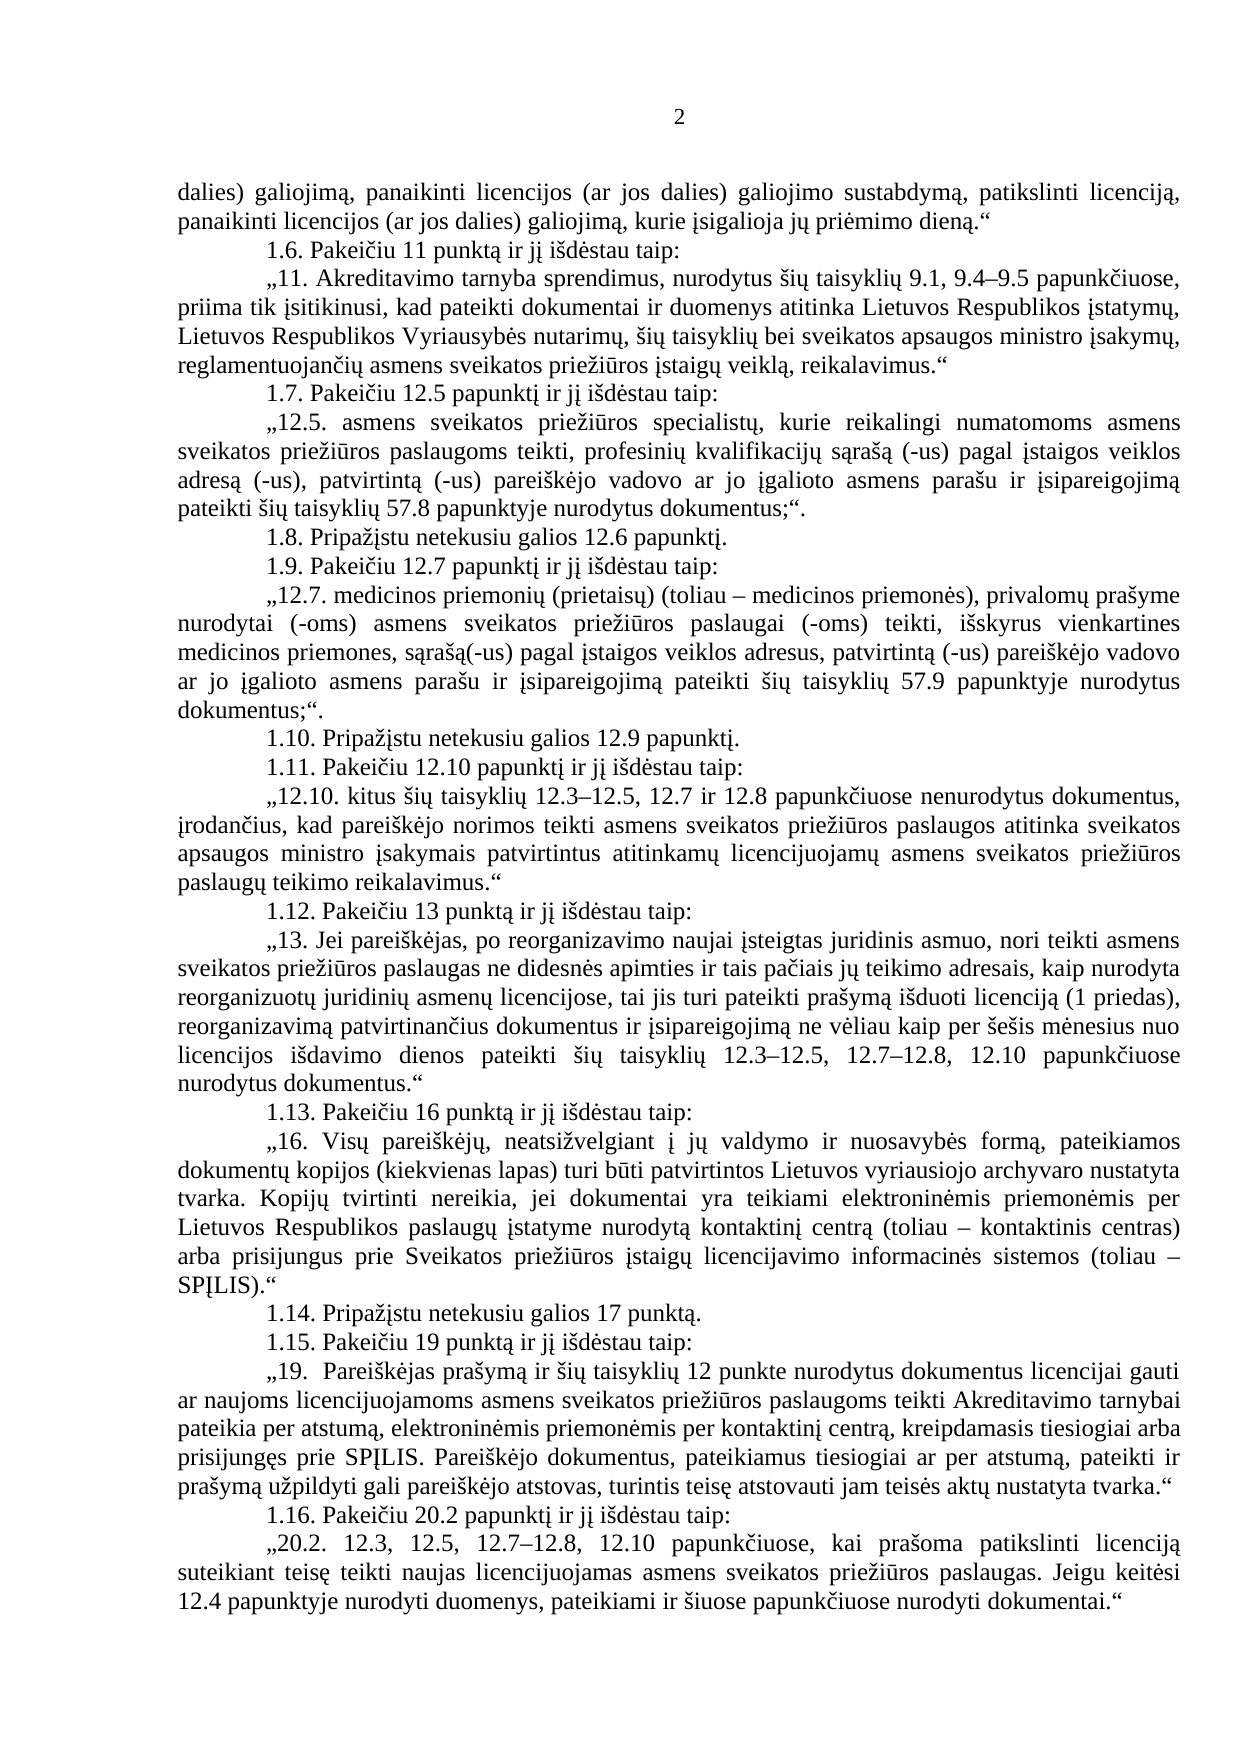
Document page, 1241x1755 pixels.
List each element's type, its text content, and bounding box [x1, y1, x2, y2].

text „19. Pareiškėjas prašymą ir šių taisyklių 12 punkte nurodytus dokumentus licencijai gauti ar naujoms licencijuojamoms asmens sveikatos priežiūros paslaugoms teikti Akreditavimo tarnybai pateikia per atstumą, elektroninėmis priemonėmis per kontaktinį centrą, kreipdamasis tiesiogiai arba prisijungęs prie SPĮLIS. Pareiškėjo dokumentus, pateikiamus tiesiogiai ar per atstumą, pateikti ir prašymą užpildyti gali pareiškėjo atstovas, turintis teisę atstovauti jam teisės aktų nustatyta tvarka.“ [177, 1356, 1181, 1500]
text „11. Akreditavimo tarnyba sprendimus, nurodytus šių taisyklių 9.1, 9.4–9.5 papunkčiuose, priima tik įsitikinusi, kad pateikti dokumentai ir duomenys atitinka Lietuvos Respublikos įstatymų, Lietuvos Respublikos Vyriausybės nutarimų, šių taisyklių bei sveikatos apsaugos ministro įsakymų, reglamentuojančių asmens sveikatos priežiūros įstaigų veiklą, reikalavimus.“ [177, 263, 1181, 378]
text „12.10. kitus šių taisyklių 12.3–12.5, 12.7 ir 12.8 papunkčiuose nenurodytus dokumentus, įrodančius, kad pareiškėjo norimos teikti asmens sveikatos priežiūros paslaugos atitinka sveikatos apsaugos ministro įsakymais patvirtintus atitinkamų licencijuojamų asmens sveikatos priežiūros paslaugų teikimo reikalavimus.“ [177, 781, 1181, 896]
text dalies) galiojimą, panaikinti licencijos (ar jos dalies) galiojimo sustabdymą, patikslinti licenciją, panaikinti licencijos (ar jos dalies) galiojimą, kurie įsigalioja jų priėmimo dieną.“ [177, 177, 1181, 235]
text „13. Jei pareiškėjas, po reorganizavimo naujai įsteigtas juridinis asmuo, nori teikti asmens sveikatos priežiūros paslaugas ne didesnės apimties ir tais pačiais jų teikimo adresais, kaip nurodyta reorganizuotų juridinių asmenų licencijose, tai jis turi pateikti prašymą išduoti licenciją (1 priedas), reorganizavimą patvirtinančius dokumentus ir įsipareigojimą ne vėliau kaip per šešis mėnesius nuo licencijos išdavimo dienos pateikti šių taisyklių 12.3–12.5, 12.7–12.8, 12.10 papunkčiuose nurodytus dokumentus.“ [177, 925, 1181, 1097]
text 1.10. Pripažįstu netekusiu galios 12.9 papunktį. [177, 723, 1181, 752]
text „16. Visų pareiškėjų, neatsižvelgiant į jų valdymo ir nuosavybės formą, pateikiamos dokumentų kopijos (kiekvienas lapas) turi būti patvirtintos Lietuvos vyriausiojo archyvaro nustatyta tvarka. Kopijų tvirtinti nereikia, jei dokumentai yra teikiami elektroninėmis priemonėmis per Lietuvos Respublikos paslaugų įstatyme nurodytą kontaktinį centrą (toliau – kontaktinis centras) arba prisijungus prie Sveikatos priežiūros įstaigų licencijavimo informacinės sistemos (toliau – SPĮLIS).“ [177, 1126, 1181, 1298]
text 1.15. Pakeičiu 19 punktą ir jį išdėstau taip: [177, 1327, 1181, 1356]
text 1.13. Pakeičiu 16 punktą ir jį išdėstau taip: [177, 1097, 1181, 1126]
text „12.5. asmens sveikatos priežiūros specialistų, kurie reikalingi numatomoms asmens sveikatos priežiūros paslaugoms teikti, profesinių kvalifikacijų sąrašą (-us) pagal įstaigos veiklos adresą (-us), patvirtintą (-us) pareiškėjo vadovo ar jo įgalioto asmens parašu ir įsipareigojimą pateikti šių taisyklių 57.8 papunktyje nurodytus dokumentus;“. [177, 407, 1181, 522]
text 1.14. Pripažįstu netekusiu galios 17 punktą. [177, 1298, 1181, 1327]
text 1.11. Pakeičiu 12.10 papunktį ir jį išdėstau taip: [177, 752, 1181, 781]
text 1.6. Pakeičiu 11 punktą ir jį išdėstau taip: [177, 235, 1181, 263]
text 1.9. Pakeičiu 12.7 papunktį ir jį išdėstau taip: [177, 551, 1181, 580]
text 1.8. Pripažįstu netekusiu galios 12.6 papunktį. [177, 522, 1181, 551]
text 1.7. Pakeičiu 12.5 papunktį ir jį išdėstau taip: [177, 378, 1181, 407]
text 1.12. Pakeičiu 13 punktą ir jį išdėstau taip: [177, 896, 1181, 925]
text 1.16. Pakeičiu 20.2 papunktį ir jį išdėstau taip: [177, 1500, 1181, 1528]
text „12.7. medicinos priemonių (prietaisų) (toliau – medicinos priemonės), privalomų prašyme nurodytai (-oms) asmens sveikatos priežiūros paslaugai (-oms) teikti, išskyrus vienkartines medicinos priemones, sąrašą(-us) pagal įstaigos veiklos adresus, patvirtintą (-us) pareiškėjo vadovo ar jo įgalioto asmens parašu ir įsipareigojimą pateikti šių taisyklių 57.9 papunktyje nurodytus dokumentus;“. [177, 580, 1181, 723]
text „20.2. 12.3, 12.5, 12.7–12.8, 12.10 papunkčiuose, kai prašoma patikslinti licenciją suteikiant teisę teikti naujas licencijuojamas asmens sveikatos priežiūros paslaugas. Jeigu keitėsi 12.4 papunktyje nurodyti duomenys, pateikiami ir šiuose papunkčiuose nurodyti dokumentai.“ [177, 1528, 1181, 1615]
